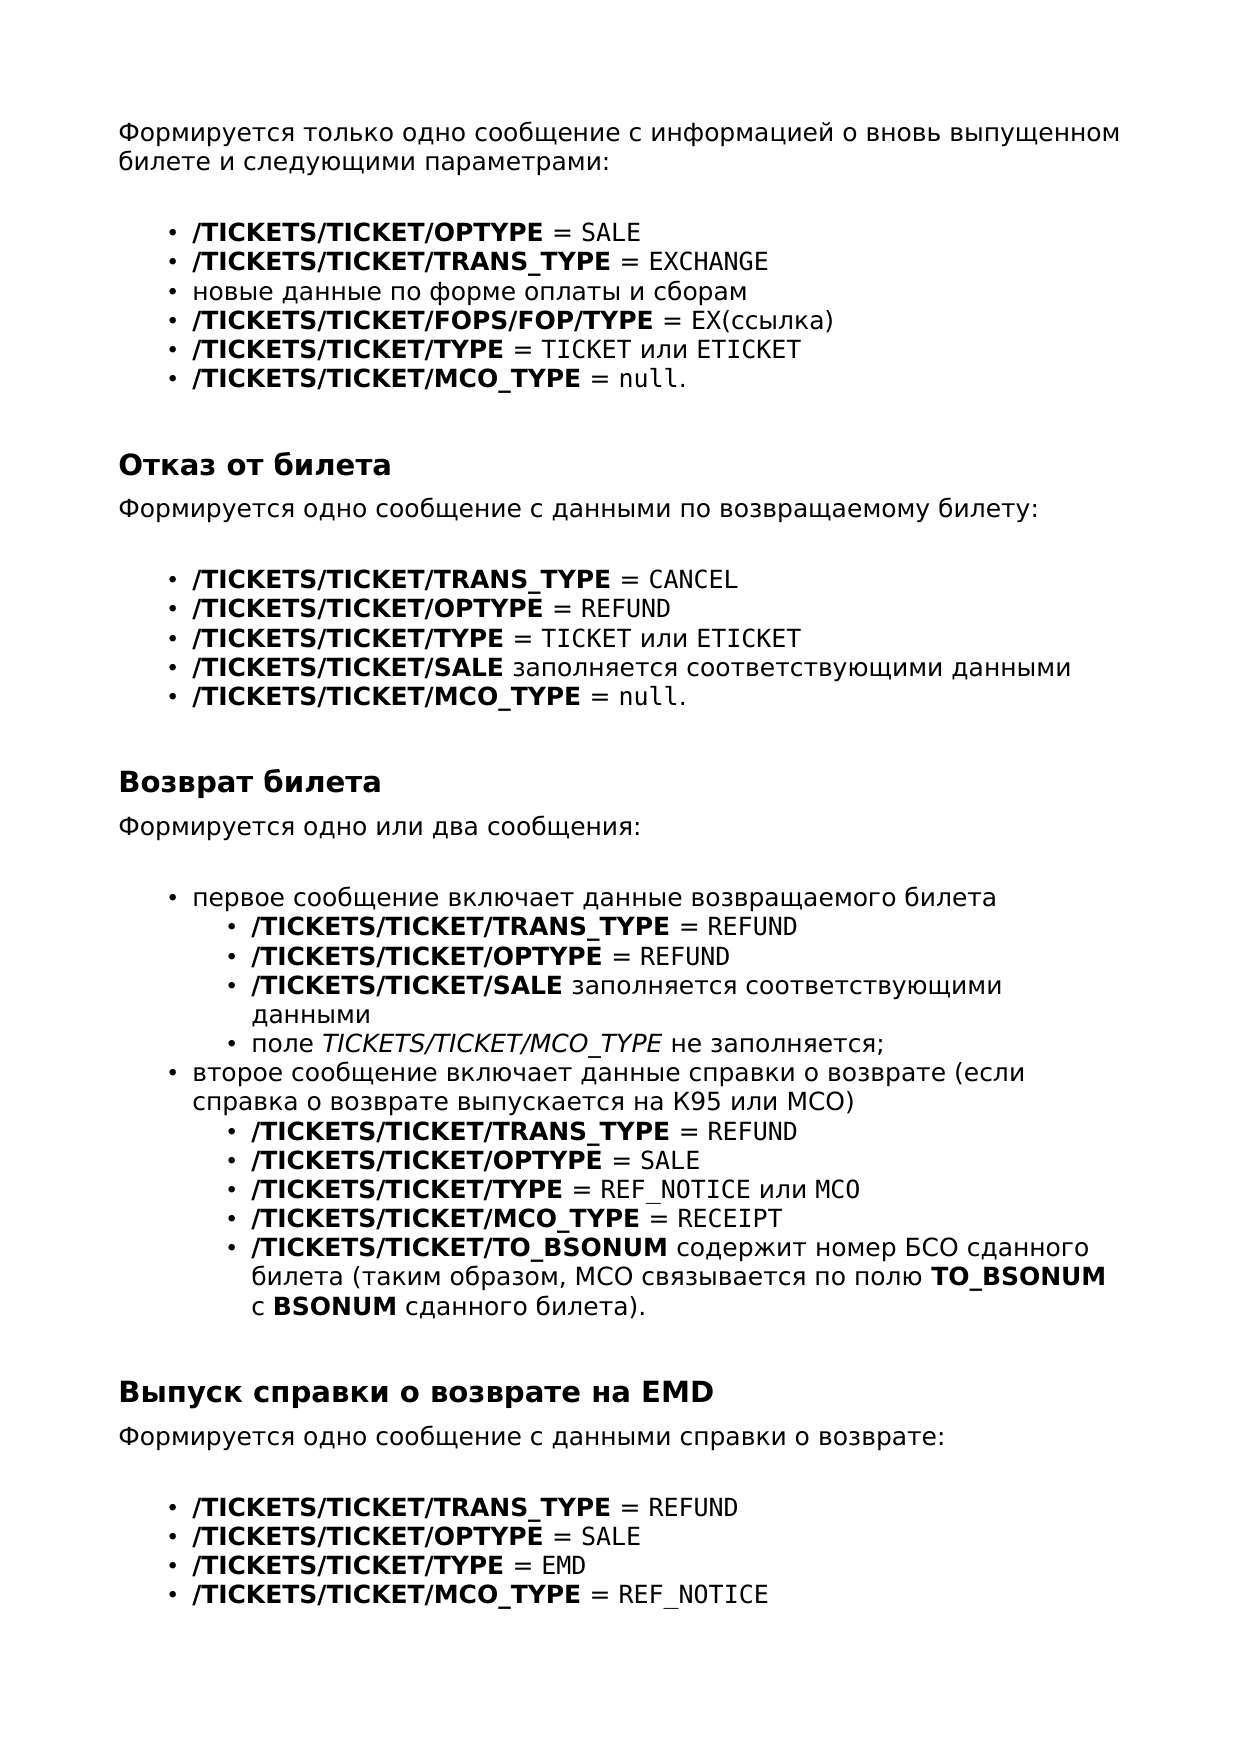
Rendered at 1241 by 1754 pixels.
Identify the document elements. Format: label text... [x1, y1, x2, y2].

subtitle Отказ от билета [118, 448, 1122, 482]
list /TICKETS/TICKET/TYPE = EMD [177, 1551, 1122, 1581]
text Формируется только одно сообщение с информацией о вновь выпущенном билете и следующими параметрами: [118, 118, 1122, 176]
list первое сообщение включает данные возвращаемого билета [177, 883, 1122, 913]
list /TICKETS/TICKET/OPTYPE = SALE [236, 1146, 1122, 1175]
subtitle Выпуск справки о возврате на EMD [118, 1375, 1122, 1409]
list второе сообщение включает данные справки о возврате (если справка о возврате выпускается на К95 или MCO) [177, 1058, 1122, 1117]
list /TICKETS/TICKET/MCO_TYPE = null. [177, 682, 1122, 711]
list /TICKETS/TICKET/TRANS_TYPE = REFUND [177, 1493, 1122, 1522]
list /TICKETS/TICKET/TRANS_TYPE = REFUND [236, 913, 1122, 942]
list /TICKETS/TICKET/OPTYPE = REFUND [236, 942, 1122, 971]
list /TICKETS/TICKET/OPTYPE = REFUND [177, 595, 1122, 624]
list /TICKETS/TICKET/TYPE = TICKET или ETICKET [177, 624, 1122, 653]
list /TICKETS/TICKET/TO_BSONUM содержит номер БСО сданного билета (таким образом, МСО связывается по полю TO_BSONUM с BSONUM сданного билета). [236, 1233, 1122, 1321]
list /TICKETS/TICKET/TYPE = REF_NOTICE или MCO [236, 1175, 1122, 1204]
list /TICKETS/TICKET/FOPS/FOP/TYPE = EX(ссылка) [177, 306, 1122, 335]
list /TICKETS/TICKET/TRANS_TYPE = EXCHANGE [177, 248, 1122, 277]
text Формируется одно сообщение с данными справки о возврате: [118, 1422, 1122, 1451]
text Формируется одно сообщение с данными по возвращаемому билету: [118, 494, 1122, 523]
list /TICKETS/TICKET/TRANS_TYPE = СANCEL [177, 566, 1122, 595]
list поле TICKETS/TICKET/MCO_TYPE не заполняется; [236, 1029, 1122, 1058]
list новые данные по форме оплаты и сборам [177, 277, 1122, 306]
text Формируется одно или два сообщения: [118, 812, 1122, 841]
subtitle Возврат билета [118, 766, 1122, 800]
list /TICKETS/TICKET/MCO_TYPE = RECEIPT [236, 1204, 1122, 1233]
list /TICKETS/TICKET/OPTYPE = SALE [177, 218, 1122, 248]
list /TICKETS/TICKET/SALE заполняется соответствующими данными [177, 653, 1122, 682]
list /TICKETS/TICKET/TRANS_TYPE = REFUND [236, 1117, 1122, 1146]
list /TICKETS/TICKET/MCO_TYPE = REF_NOTICE [177, 1581, 1122, 1610]
list /TICKETS/TICKET/OPTYPE = SALE [177, 1522, 1122, 1551]
list /TICKETS/TICKET/TYPE = TICKET или ETICKET [177, 335, 1122, 364]
list /TICKETS/TICKET/MCO_TYPE = null. [177, 364, 1122, 393]
list /TICKETS/TICKET/SALE заполняется соответствующими данными [236, 971, 1122, 1029]
